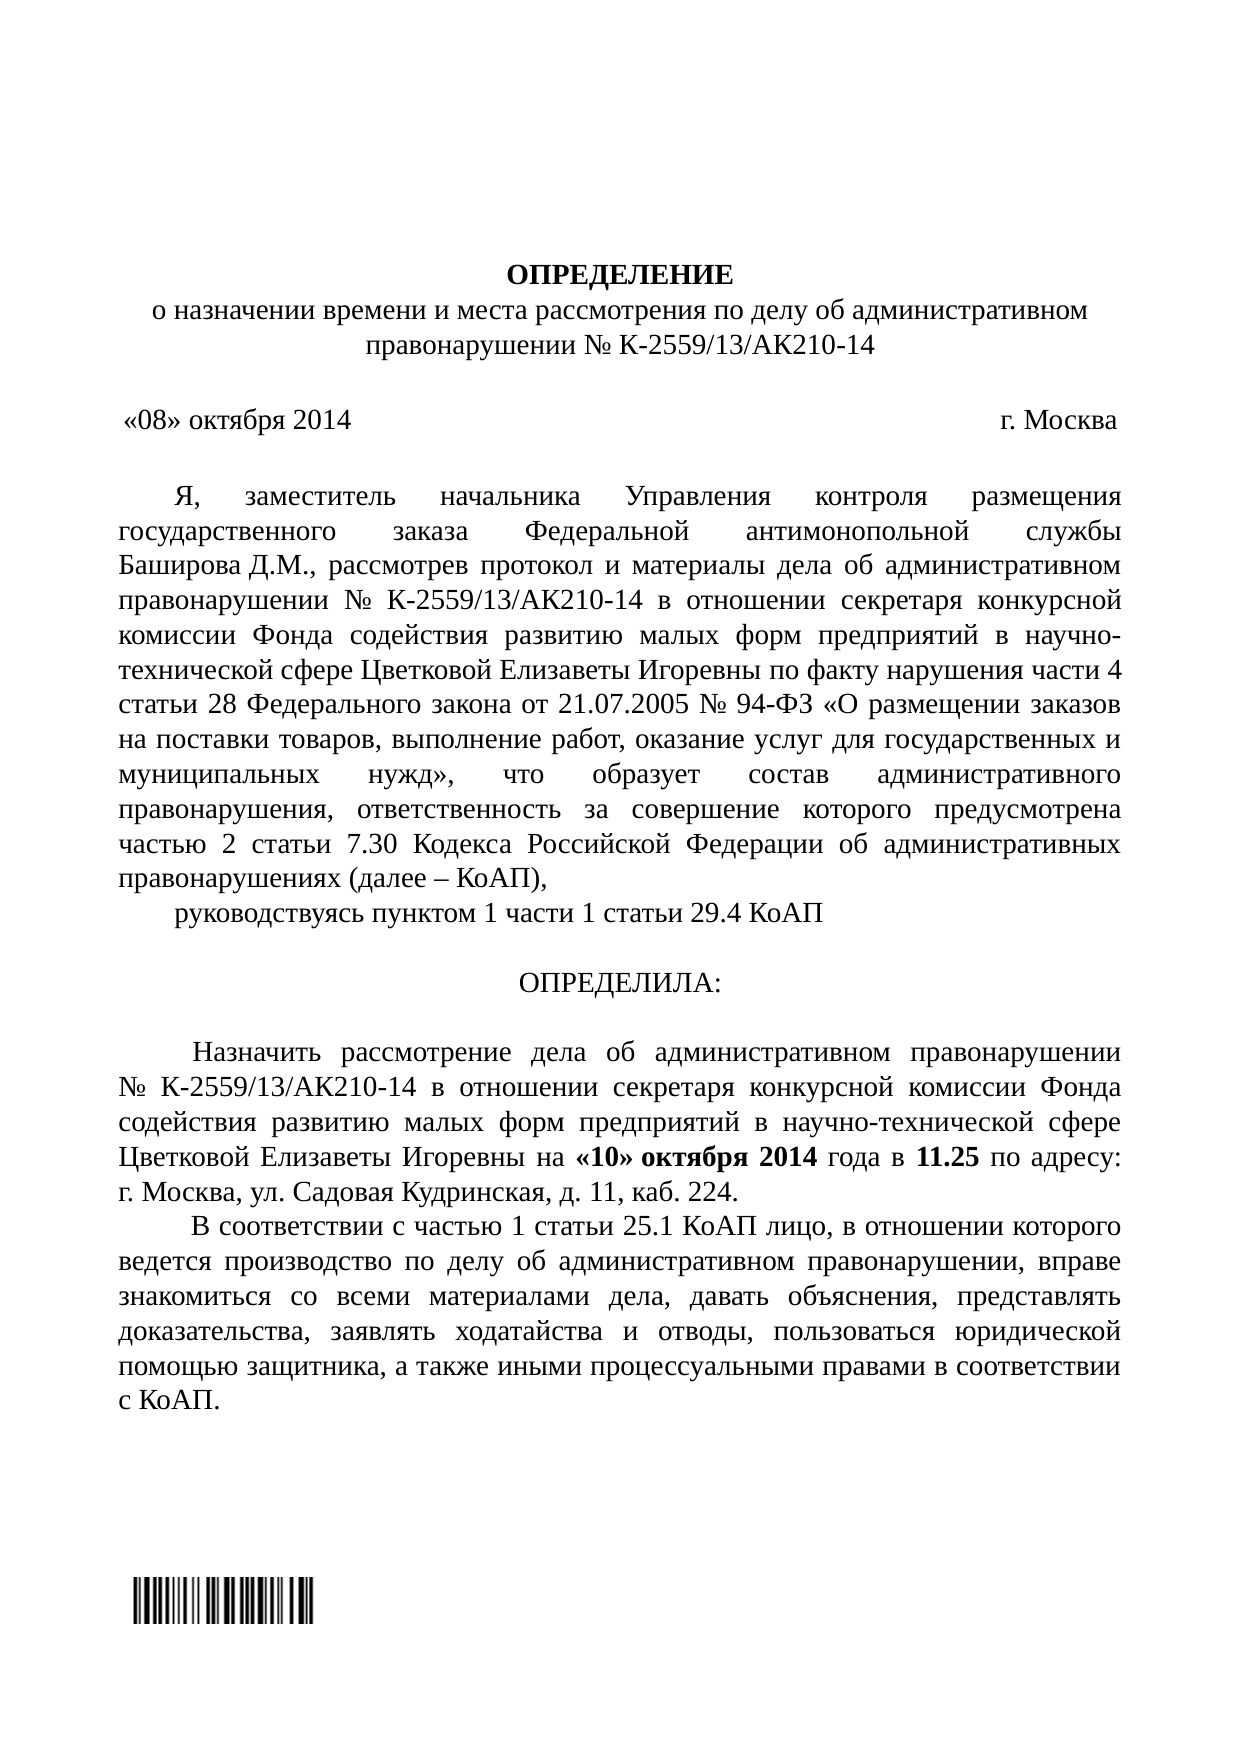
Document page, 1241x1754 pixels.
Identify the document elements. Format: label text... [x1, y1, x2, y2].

text ОПРЕДЕЛИЛА: [118, 965, 1122, 998]
text о назначении времени и места рассмотрения по делу об административном правонарушении № К-2559/13/АК210-14 [118, 292, 1122, 360]
text Назначить рассмотрение дела об административном правонарушении № К-2559/13/АК210-14 в отношении секретаря конкурсной комиссии Фонда содействия развитию малых форм предприятий в научно-технической сфере Цветковой Елизаветы Игоревны на «10» октября 2014 года в 11.25 по адресу: г. Москва, ул. Садовая Кудринская, д. 11, каб. 224. [118, 1034, 1122, 1207]
text В соответствии с частью 1 статьи 25.1 КоАП лицо, в отношении которого ведется производство по делу об административном правонарушении, вправе знакомиться со всеми материалами дела, давать объяснения, представлять доказательства, заявлять ходатайства и отводы, пользоваться юридической помощью защитника, а также иными процессуальными правами в соответствии с КоАП. [118, 1208, 1122, 1416]
text руководствуясь пунктом 1 части 1 статьи 29.4 КоАП [118, 895, 1122, 929]
text Я, заместитель начальника Управления контроля размещения государственного заказа Федеральной антимонопольной службы Баширова Д.М., рассмотрев протокол и материалы дела об административном правонарушении № К-2559/13/АК210-14 в отношении секретаря конкурсной комиссии Фонда содействия развитию малых форм предприятий в научно-технической сфере Цветковой Елизаветы Игоревны по факту нарушения части 4 статьи 28 Федерального закона от 21.07.2005 № 94-ФЗ «О размещении заказов на поставки товаров, выполнение работ, оказание услуг для государственных и муниципальных нужд», что образует состав административного правонарушения, ответственность за совершение которого предусмотрена частью 2 статьи 7.30 Кодекса Российской Федерации об административных правонарушениях (далее – КоАП), [118, 478, 1122, 894]
text «08» октября 2014 г. Москва [118, 402, 1122, 436]
text ОПРЕДЕЛЕНИЕ [118, 257, 1122, 291]
picture [118, 1577, 331, 1624]
